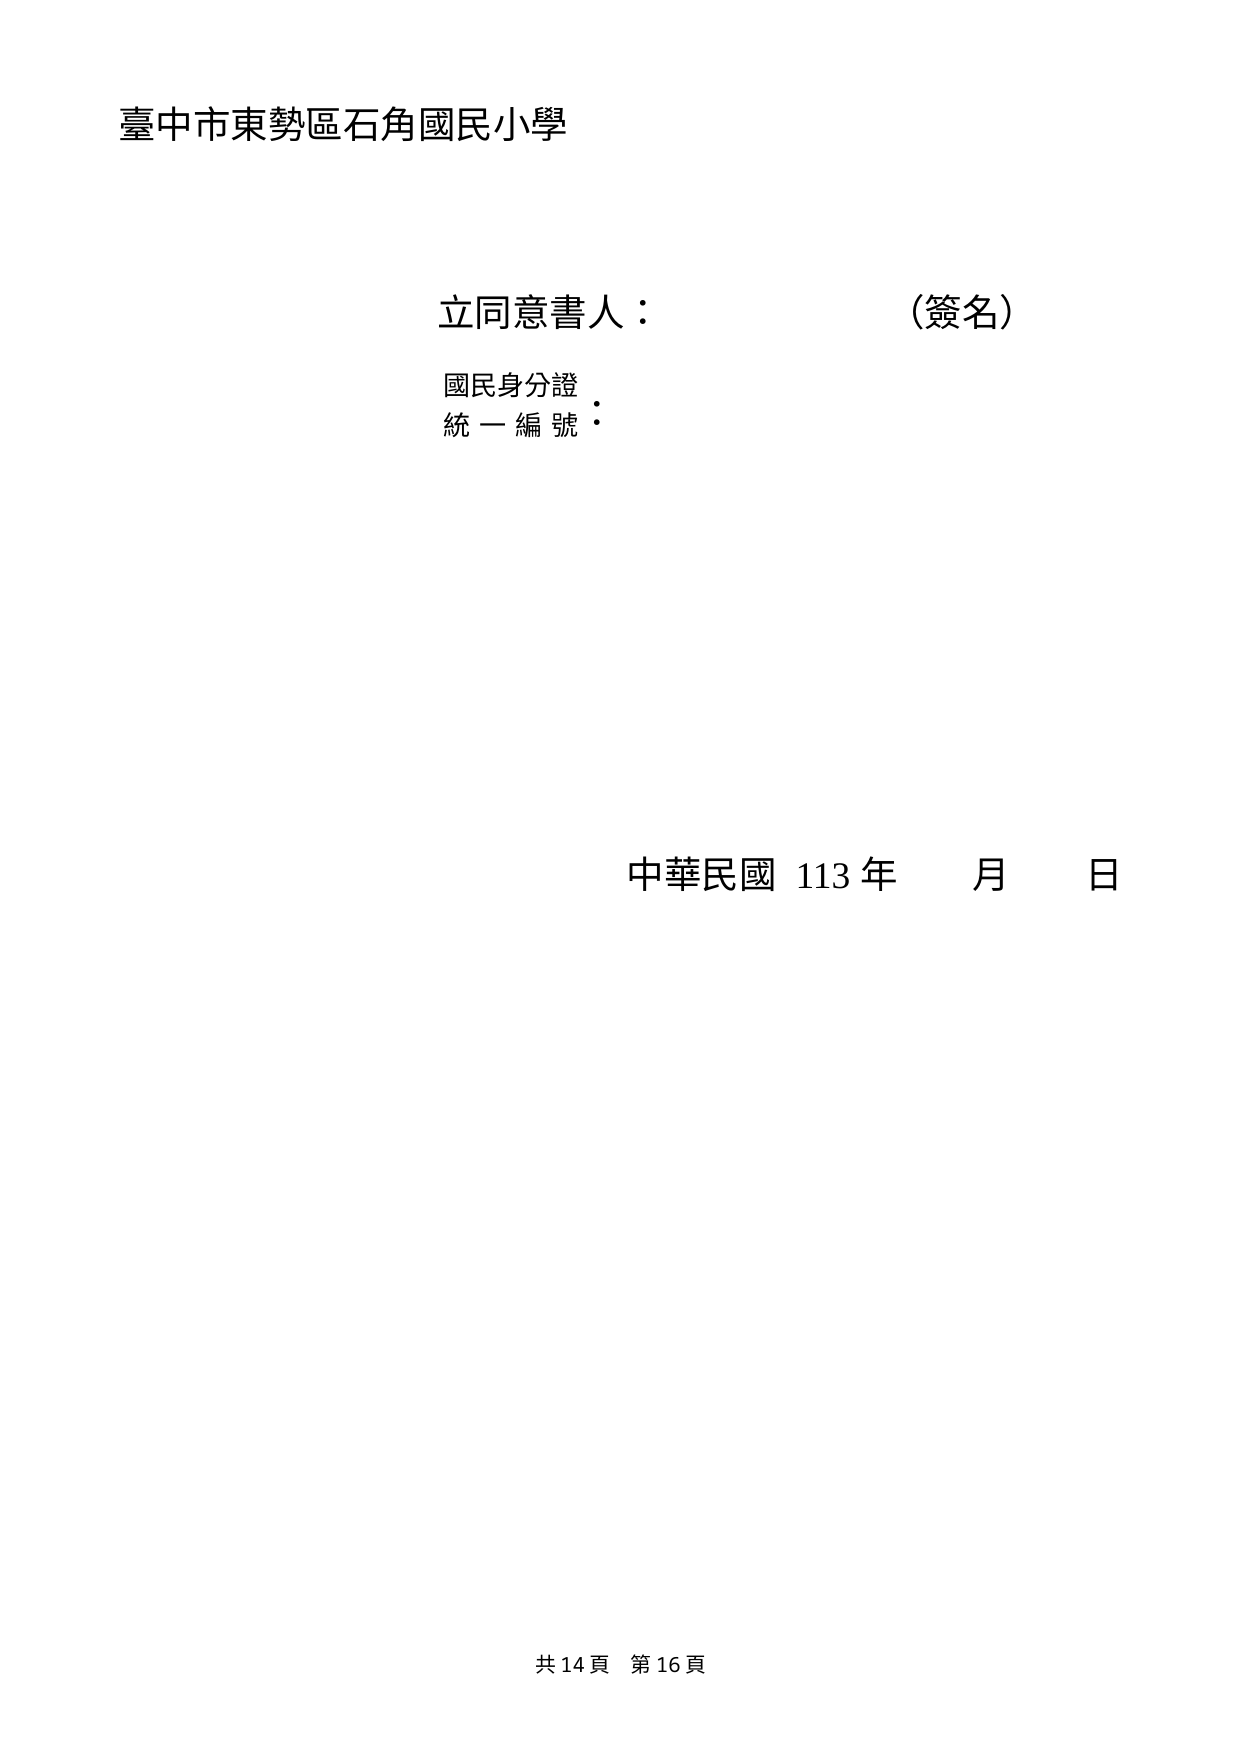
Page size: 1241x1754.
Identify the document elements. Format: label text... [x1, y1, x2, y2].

text 國民身分證統一編號： [118, 331, 1122, 456]
text 中華民國 113 年 月 日 [118, 831, 1122, 893]
text 立同意書人： （簽名） [118, 268, 1122, 331]
text 臺中市東勢區石角國民小學 [118, 81, 1122, 143]
